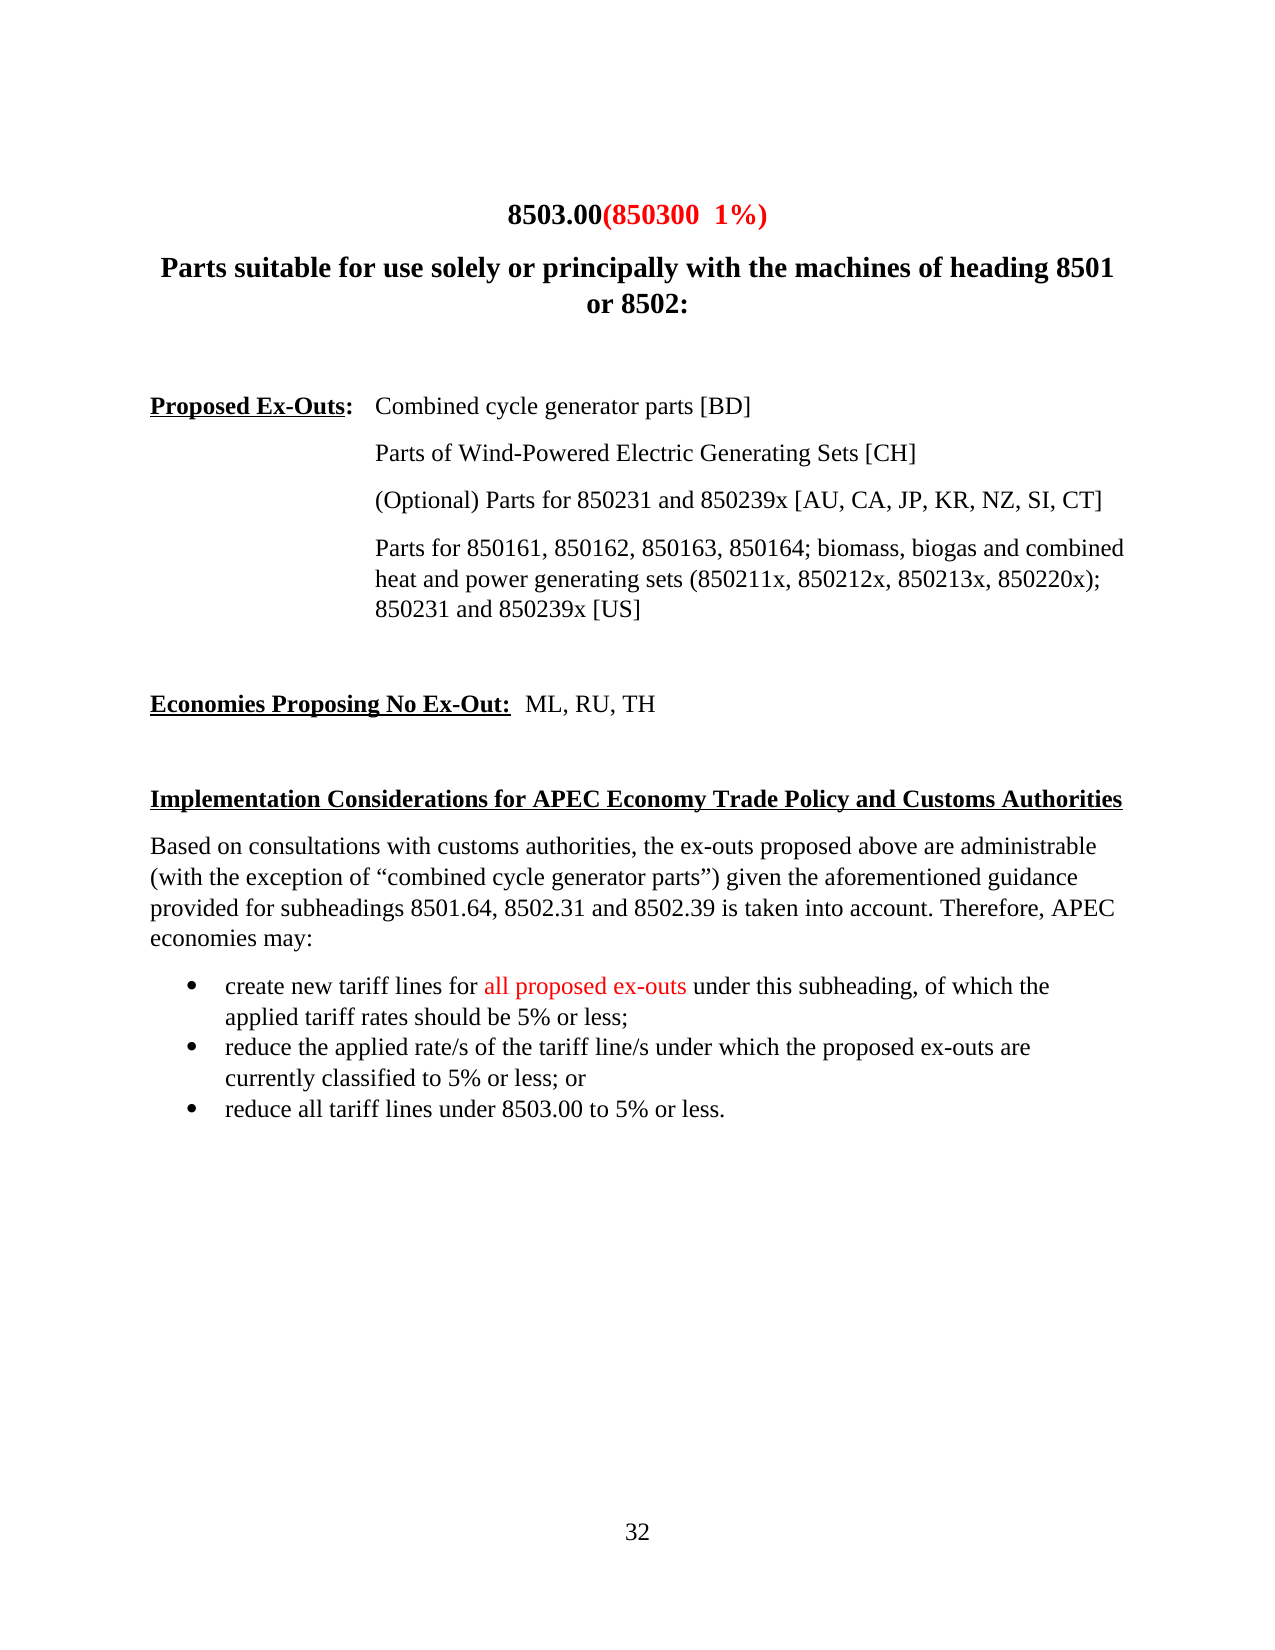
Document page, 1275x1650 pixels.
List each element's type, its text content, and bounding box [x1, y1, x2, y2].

text Parts of Wind-Powered Electric Generating Sets [CH] [375, 438, 1125, 467]
text Proposed Ex-Outs: Combined cycle generator parts [BD] [150, 391, 1125, 419]
list create new tariff lines for all proposed ex-outs under this subheading, of which the applied tariff rates should be 5% or less; [187, 971, 1125, 1030]
text (Optional) Parts for 850231 and 850239x [AU, CA, JP, KR, NZ, SI, CT] [150, 486, 1125, 514]
text 8503.00(850300 1%) [150, 197, 1125, 231]
list reduce the applied rate/s of the tariff line/s under which the proposed ex-outs are currently classified to 5% or less; or [187, 1032, 1125, 1092]
text Parts for 850161, 850162, 850163, 850164; biomass, biogas and combined heat and power generating sets (850211x, 850212x, 850213x, 850220x); 850231 and 850239x [US] [150, 533, 1125, 623]
text Based on consultations with customs authorities, the ex-outs proposed above are administrable (with the exception of “combined cycle generator parts”) given the aforementioned guidance provided for subheadings 8501.64, 8502.31 and 8502.39 is taken into account. Therefore, APEC economies may: [150, 831, 1125, 952]
list reduce all tariff lines under 8503.00 to 5% or less. [187, 1094, 1125, 1123]
text Economies Proposing No Ex-Out: ML, RU, TH [150, 689, 1125, 718]
text Parts suitable for use solely or principally with the machines of heading 8501 or 8502: [150, 250, 1125, 319]
text Implementation Considerations for APEC Economy Trade Policy and Customs Authorities [150, 784, 1125, 813]
